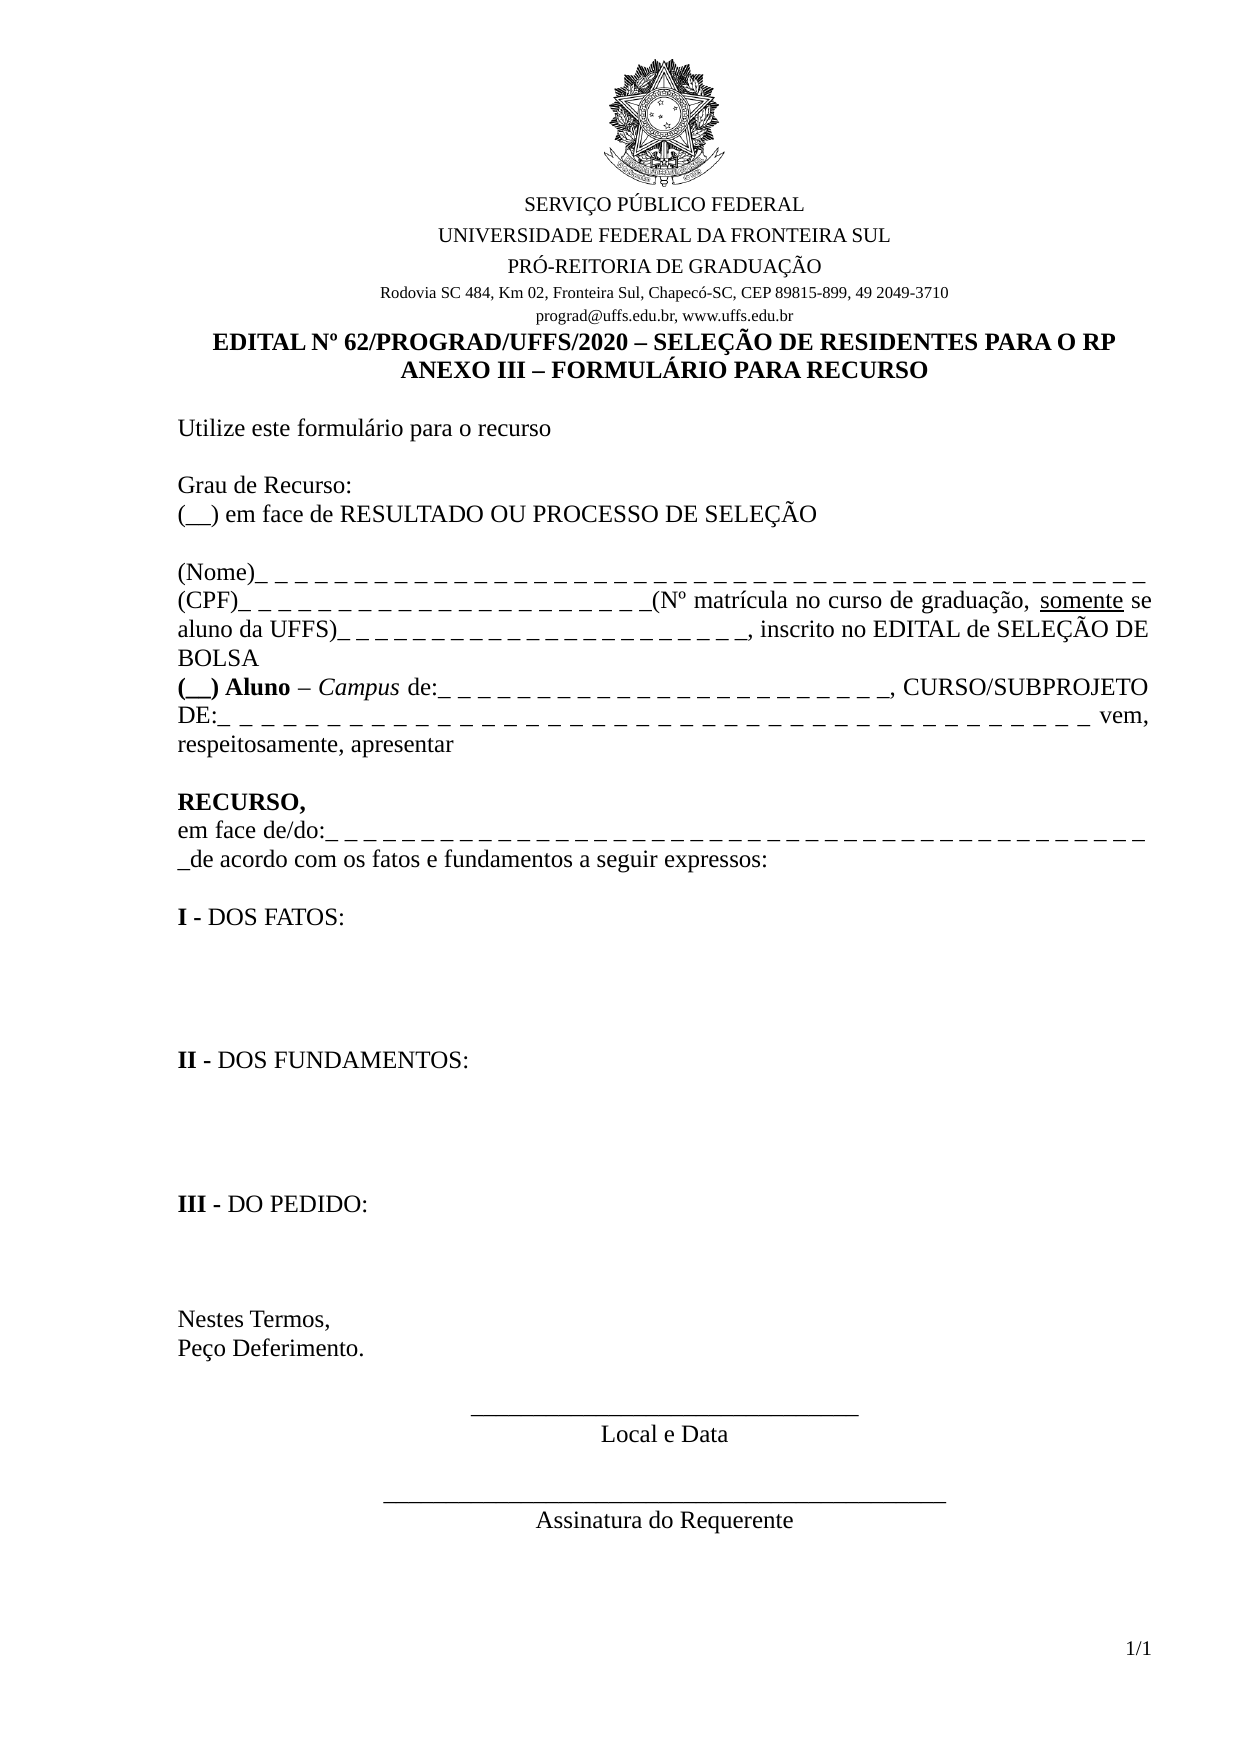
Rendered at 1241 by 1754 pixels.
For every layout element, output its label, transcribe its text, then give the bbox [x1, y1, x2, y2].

text Peço Deferimento. [177, 1333, 1152, 1362]
text EDITAL Nº 62/PROGRAD/UFFS/2020 – SELEÇÃO DE RESIDENTES PARA O RP [177, 327, 1152, 355]
text III - DO PEDIDO: [177, 1189, 1152, 1218]
text II - DOS FUNDAMENTOS: [177, 1045, 1152, 1074]
text (__) Aluno – Campus de:_ _ _ _ _ _ _ _ _ _ _ _ _ _ _ _ _ _ _ _ _ _ _, CURSO/SUBPROJETO DE:_ _ _ _ _ _ _ _ _ _ _ _ _ _ _ _ _ _ _ _ _ _ _ _ _ _ _ _ _ _ _ _ _ _ _ _ _ _ _ _ vem, respeitosamente, apresentar [177, 672, 1152, 758]
text Assinatura do Requerente [177, 1505, 1152, 1534]
text I - DOS FATOS: [177, 902, 1152, 930]
text (__) em face de RESULTADO OU PROCESSO DE SELEÇÃO [177, 499, 1152, 528]
text (Nome)_ _ _ _ _ _ _ _ _ _ _ _ _ _ _ _ _ _ _ _ _ _ _ _ _ _ _ _ _ _ _ _ _ _ _ _ _ _ _ _ _ _ _ _ _ (CPF)_ _ _ _ _ _ _ _ _ _ _ _ _ _ _ _ _ _ _ _ _(Nº matrícula no curso de graduação, somente se aluno da UFFS)_ _ _ _ _ _ _ _ _ _ _ _ _ _ _ _ _ _ _ _ _ _, inscrito no EDITAL de SELEÇÃO DE BOLSA [177, 557, 1152, 672]
text Nestes Termos, [177, 1304, 1152, 1333]
text Local e Data [177, 1419, 1152, 1448]
text RECURSO, [177, 787, 1152, 815]
text Grau de Recurso: [177, 470, 1152, 499]
text Utilize este formulário para o recurso [177, 413, 1152, 442]
text em face de/do:_ _ _ _ _ _ _ _ _ _ _ _ _ _ _ _ _ _ _ _ _ _ _ _ _ _ _ _ _ _ _ _ _ _ _ _ _ _ _ _ _ _ _ _de acordo com os fatos e fundamentos a seguir expressos: [177, 815, 1152, 873]
text _____________________________________________ [177, 1477, 1152, 1505]
text _______________________________ [177, 1390, 1152, 1419]
text ANEXO III – FORMULÁRIO PARA RECURSO [177, 355, 1152, 384]
